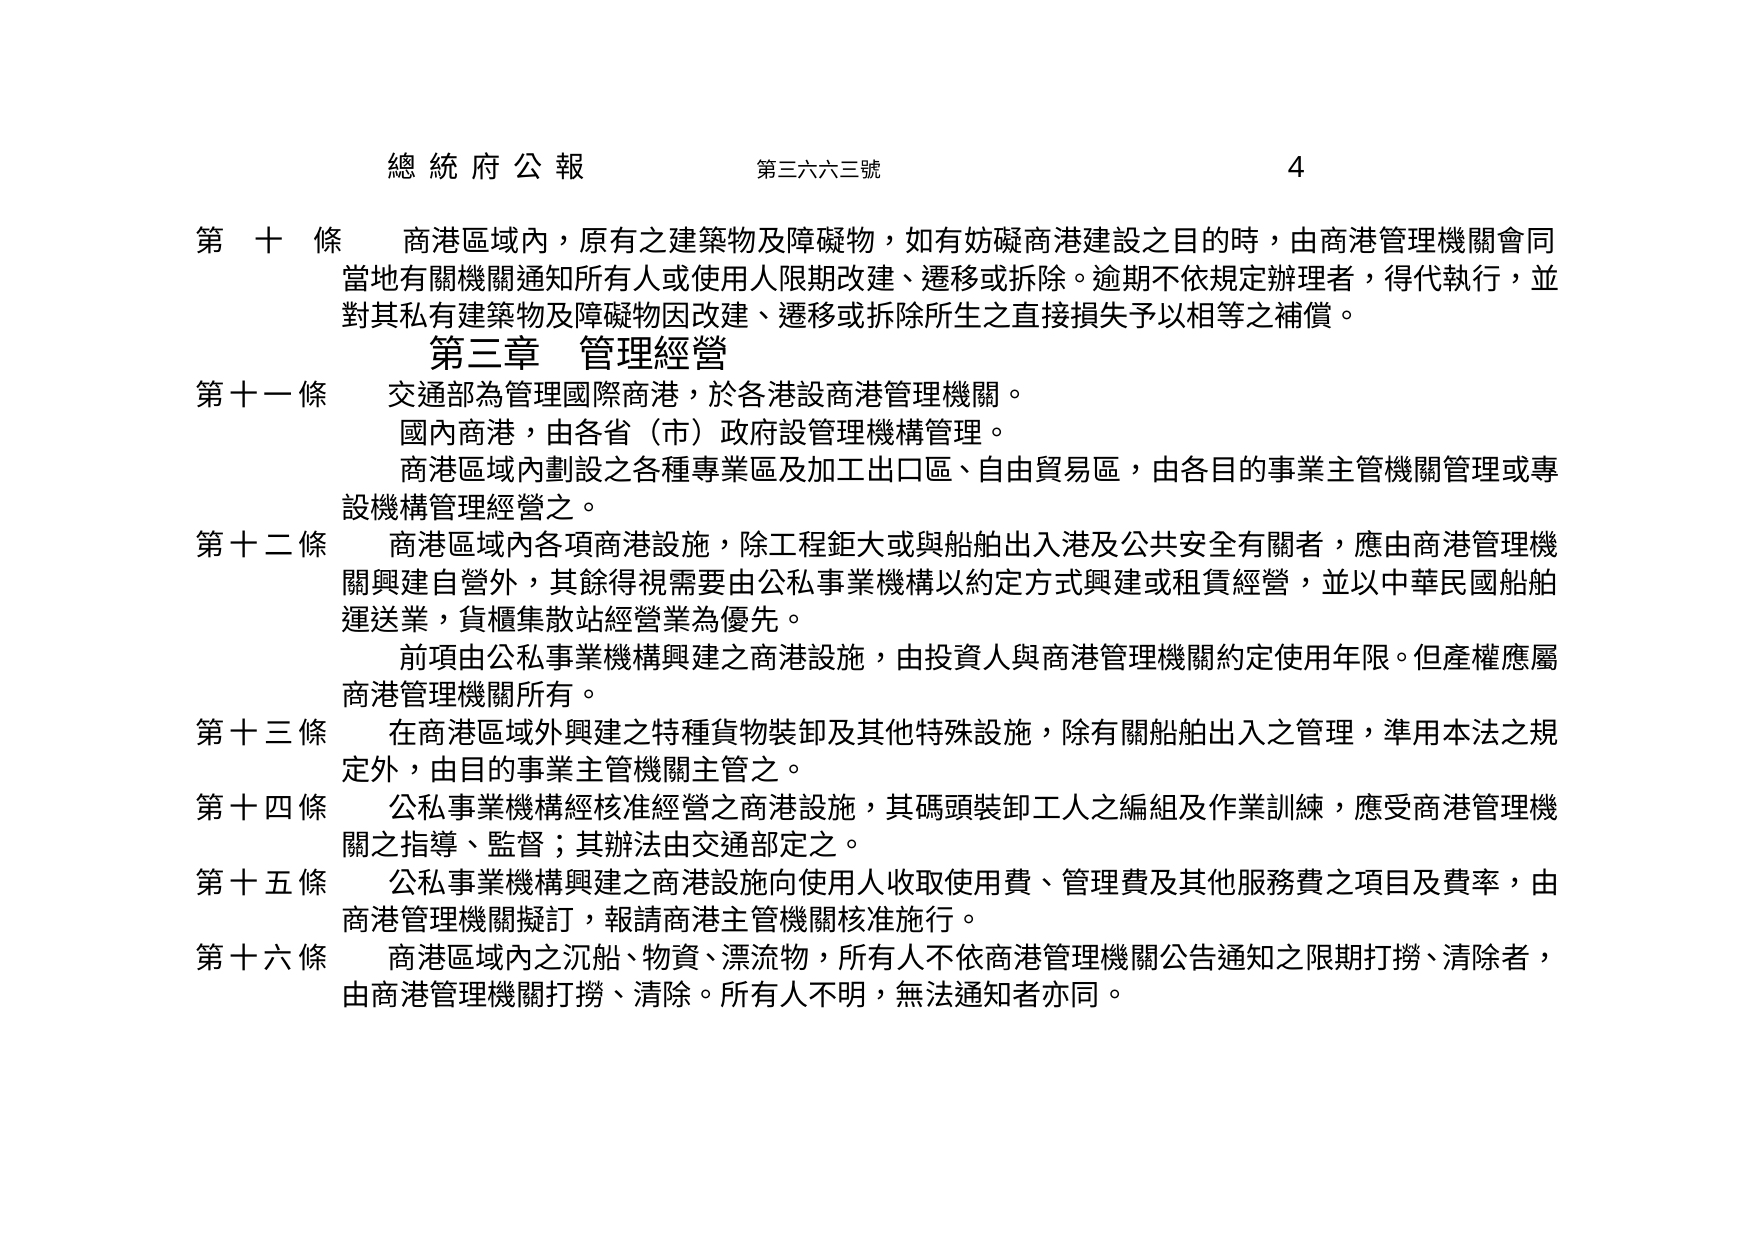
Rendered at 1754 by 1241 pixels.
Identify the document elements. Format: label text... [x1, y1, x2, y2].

text 第十一條 交通部為管理國際商港，於各港設商港管理機關。 [195, 376, 1559, 413]
text 第十四條 公私事業機構經核准經營之商港設施，其碼頭裝卸工人之編組及作業訓練，應受商港管理機關之指導、監督；其辦法由交通部定之。 [195, 788, 1559, 863]
text 第十二條 商港區域內各項商港設施，除工程鉅大或與船舶出入港及公共安全有關者，應由商港管理機關興建自營外，其餘得視需要由公私事業機構以約定方式興建或租賃經營，並以中華民國船舶運送業，貨櫃集散站經營業為優先。 [195, 526, 1559, 638]
text 第十五條 公私事業機構興建之商港設施向使用人收取使用費、管理費及其他服務費之項目及費率，由商港管理機關擬訂，報請商港主管機關核准施行。 [195, 863, 1559, 938]
text 第 十 條 商港區域內，原有之建築物及障礙物，如有妨礙商港建設之目的時，由商港管理機關會同當地有關機關通知所有人或使用人限期改建、遷移或拆除。逾期不依規定辦理者，得代執行，並對其私有建築物及障礙物因改建、遷移或拆除所生之直接損失予以相等之補償。 [195, 222, 1559, 334]
text 第十三條 在商港區域外興建之特種貨物裝卸及其他特殊設施，除有關船舶出入之管理，準用本法之規定外，由目的事業主管機關主管之。 [195, 713, 1559, 788]
text 國內商港，由各省（市）政府設管理機構管理。 [341, 413, 1559, 451]
text 第三章 管理經營 [428, 334, 1559, 376]
text 前項由公私事業機構興建之商港設施，由投資人與商港管理機關約定使用年限。但產權應屬商港管理機關所有。 [341, 638, 1559, 713]
text 商港區域內劃設之各種專業區及加工出口區、自由貿易區，由各目的事業主管機關管理或專設機構管理經營之。 [341, 451, 1559, 526]
text 第十六條 商港區域內之沉船、物資、漂流物，所有人不依商港管理機關公告通知之限期打撈、清除者，由商港管理機關打撈、清除。所有人不明，無法通知者亦同。 [195, 938, 1559, 1013]
